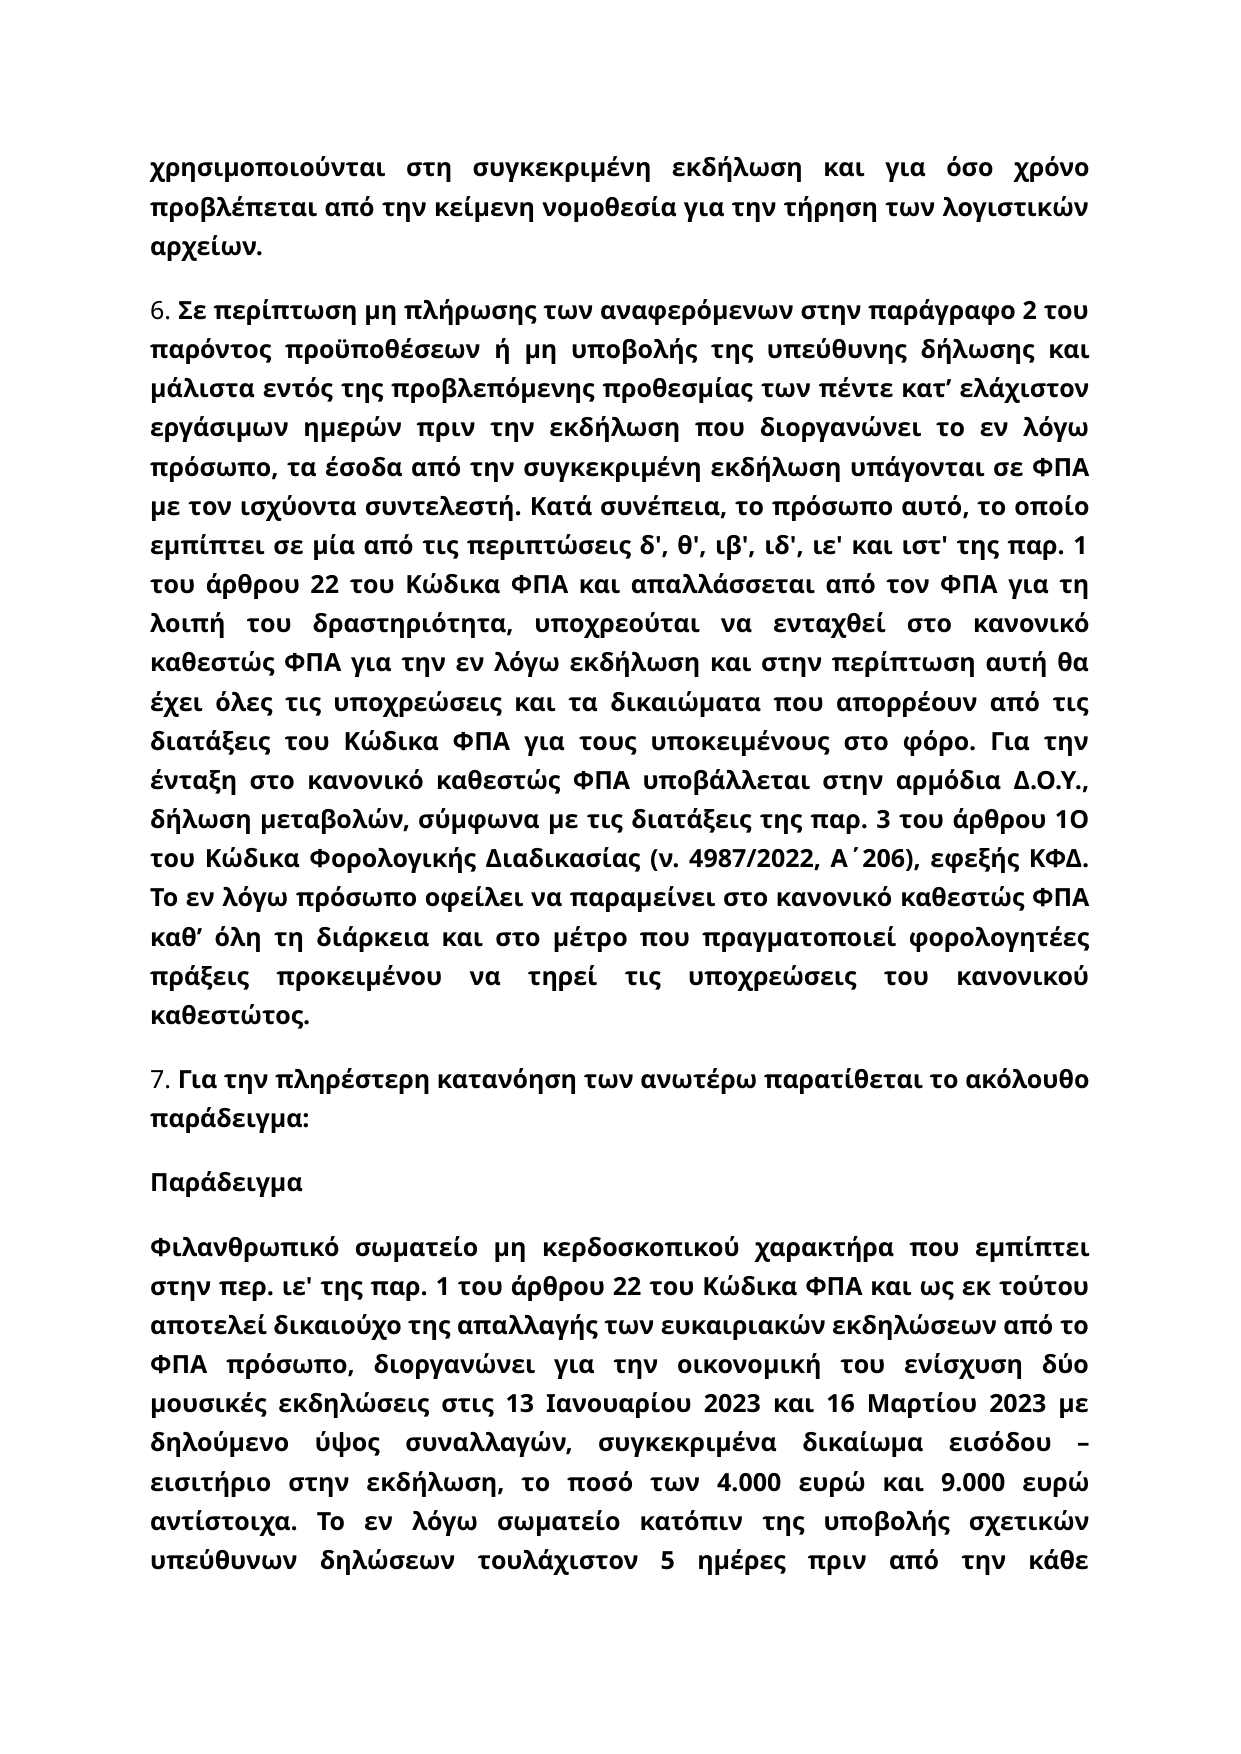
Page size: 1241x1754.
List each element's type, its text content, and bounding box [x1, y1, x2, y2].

text Παράδειγμα [150, 1165, 1090, 1199]
text Φιλανθρωπικό σωματείο μη κερδοσκοπικού χαρακτήρα που εμπίπτει στην περ. ιε' της παρ. 1 του άρθρου 22 του Κώδικα ΦΠΑ και ως εκ τούτου αποτελεί δικαιούχο της απαλλαγής των ευκαιριακών εκδηλώσεων από το ΦΠΑ πρόσωπο, διοργανώνει για την οικονομική του ενίσχυση δύο μουσικές εκδηλώσεις στις 13 Ιανουαρίου 2023 και 16 Μαρτίου 2023 με δηλούμενο ύψος συναλλαγών, συγκεκριμένα δικαίωμα εισόδου – εισιτήριο στην εκδήλωση, το ποσό των 4.000 ευρώ και 9.000 ευρώ αντίστοιχα. Το εν λόγω σωματείο κατόπιν της υποβολής σχετικών υπεύθυνων δηλώσεων τουλάχιστον 5 ημέρες πριν από την κάθε [150, 1229, 1090, 1577]
text 7. Για την πληρέστερη κατανόηση των ανωτέρω παρατίθεται το ακόλουθο παράδειγμα: [150, 1062, 1090, 1135]
text χρησιμοποιούνται στη συγκεκριμένη εκδήλωση και για όσο χρόνο προβλέπεται από την κείμενη νομοθεσία για την τήρηση των λογιστικών αρχείων. [150, 150, 1090, 262]
text 6. Σε περίπτωση μη πλήρωσης των αναφερόμενων στην παράγραφο 2 του παρόντος προϋποθέσεων ή μη υποβολής της υπεύθυνης δήλωσης και μάλιστα εντός της προβλεπόμενης προθεσμίας των πέντε κατ’ ελάχιστον εργάσιμων ημερών πριν την εκδήλωση που διοργανώνει το εν λόγω πρόσωπο, τα έσοδα από την συγκεκριμένη εκδήλωση υπάγονται σε ΦΠΑ με τον ισχύοντα συντελεστή. Κατά συνέπεια, το πρόσωπο αυτό, το οποίο εμπίπτει σε μία από τις περιπτώσεις δ', θ', ιβ', ιδ', ιε' και ιστ' της παρ. 1 του άρθρου 22 του Κώδικα ΦΠΑ και απαλλάσσεται από τον ΦΠΑ για τη λοιπή του δραστηριότητα, υποχρεούται να ενταχθεί στο κανονικό καθεστώς ΦΠΑ για την εν λόγω εκδήλωση και στην περίπτωση αυτή θα έχει όλες τις υποχρεώσεις και τα δικαιώματα που απορρέουν από τις διατάξεις του Κώδικα ΦΠΑ για τους υποκειμένους στο φόρο. Για την ένταξη στο κανονικό καθεστώς ΦΠΑ υποβάλλεται στην αρμόδια Δ.Ο.Υ., δήλωση μεταβολών, σύμφωνα με τις διατάξεις της παρ. 3 του άρθρου 1Ο του Κώδικα Φορολογικής Διαδικασίας (ν. 4987/2022, Α΄206), εφεξής ΚΦΔ. Το εν λόγω πρόσωπο οφείλει να παραμείνει στο κανονικό καθεστώς ΦΠΑ καθ’ όλη τη διάρκεια και στο μέτρο που πραγματοποιεί φορολογητέες πράξεις προκειμένου να τηρεί τις υποχρεώσεις του κανονικού καθεστώτος. [150, 292, 1090, 1032]
